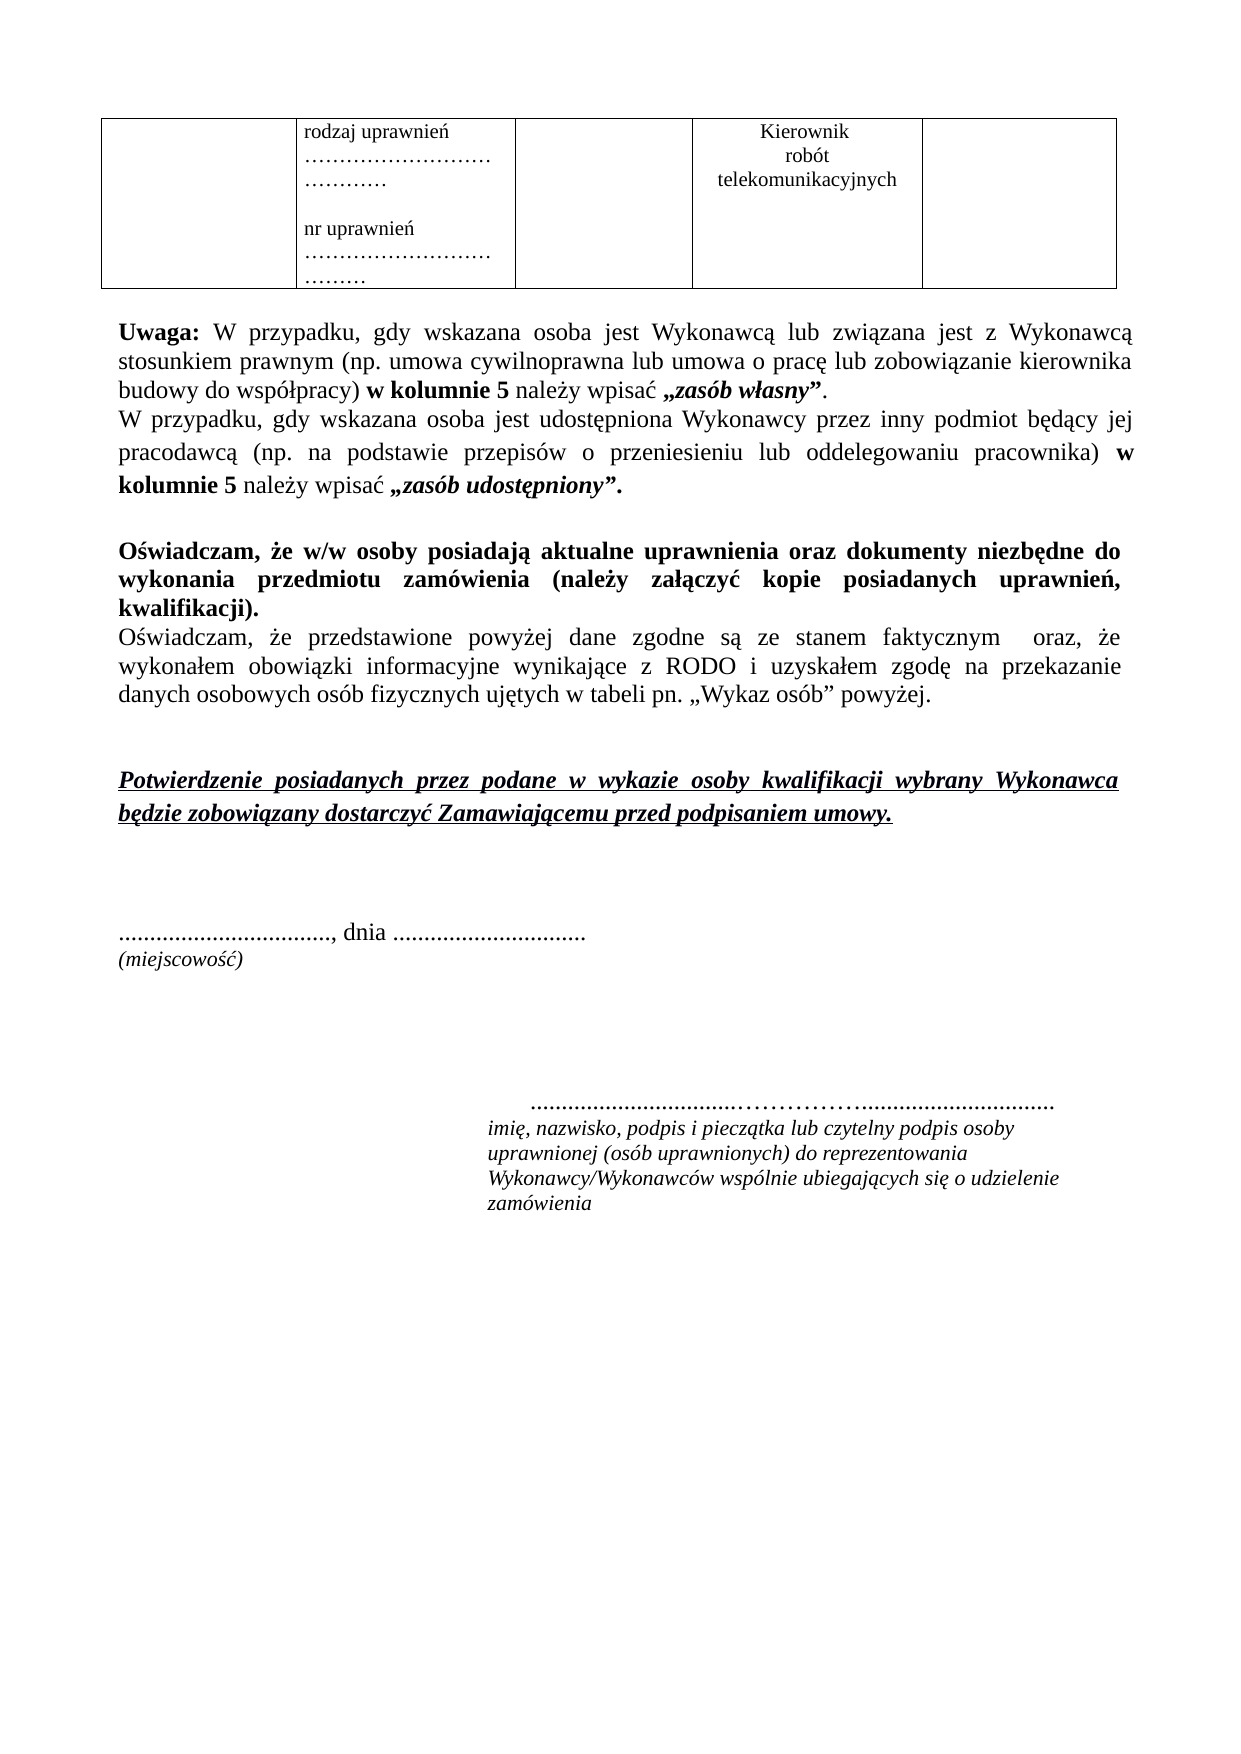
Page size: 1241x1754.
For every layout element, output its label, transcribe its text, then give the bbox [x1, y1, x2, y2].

text (miejscowość) [118, 946, 1122, 971]
table_cell [102, 119, 296, 288]
text .................................……………............................... [118, 1086, 1122, 1115]
table_cell Kierownik robót telekomunikacyjnych [693, 119, 922, 288]
text .................................., dnia ............................... [118, 917, 1122, 946]
table_cell rodzaj uprawnień ………………………………… nr uprawnień ……………………………… [297, 119, 515, 288]
table_cell [516, 119, 692, 288]
text Potwierdzenie posiadanych przez podane w wykazie osoby kwalifikacji wybrany Wykonawca będzie zobowiązany dostarczyć Zamawiającemu przed podpisaniem umowy. [118, 765, 1122, 827]
table_cell [923, 119, 1116, 288]
text Oświadczam, że przedstawione powyżej dane zgodne są ze stanem faktycznym oraz, że wykonałem obowiązki informacyjne wynikające z RODO i uzyskałem zgodę na przekazanie danych osobowych osób fizycznych ujętych w tabeli pn. „Wykaz osób” powyżej. [118, 622, 1122, 708]
text Wykonawcy/Wykonawców wspólnie ubiegających się o udzielenie zamówienia [118, 1165, 1122, 1216]
text Oświadczam, że w/w osoby posiadają aktualne uprawnienia oraz dokumenty niezbędne do wykonania przedmiotu zamówienia (należy załączyć kopie posiadanych uprawnień, kwalifikacji). [118, 536, 1122, 622]
text Uwaga: W przypadku, gdy wskazana osoba jest Wykonawcą lub związana jest z Wykonawcą stosunkiem prawnym (np. umowa cywilnoprawna lub umowa o pracę lub zobowiązanie kierownika budowy do współpracy) w kolumnie 5 należy wpisać „zasób własny”. [118, 317, 1133, 404]
text imię, nazwisko, podpis i pieczątka lub czytelny podpis osoby uprawnionej (osób uprawnionych) do reprezentowania [118, 1115, 1122, 1165]
text W przypadku, gdy wskazana osoba jest udostępniona Wykonawcy przez inny podmiot będący jej pracodawcą (np. na podstawie przepisów o przeniesieniu lub oddelegowaniu pracownika) w kolumnie 5 należy wpisać „zasób udostępniony”. [118, 404, 1134, 498]
